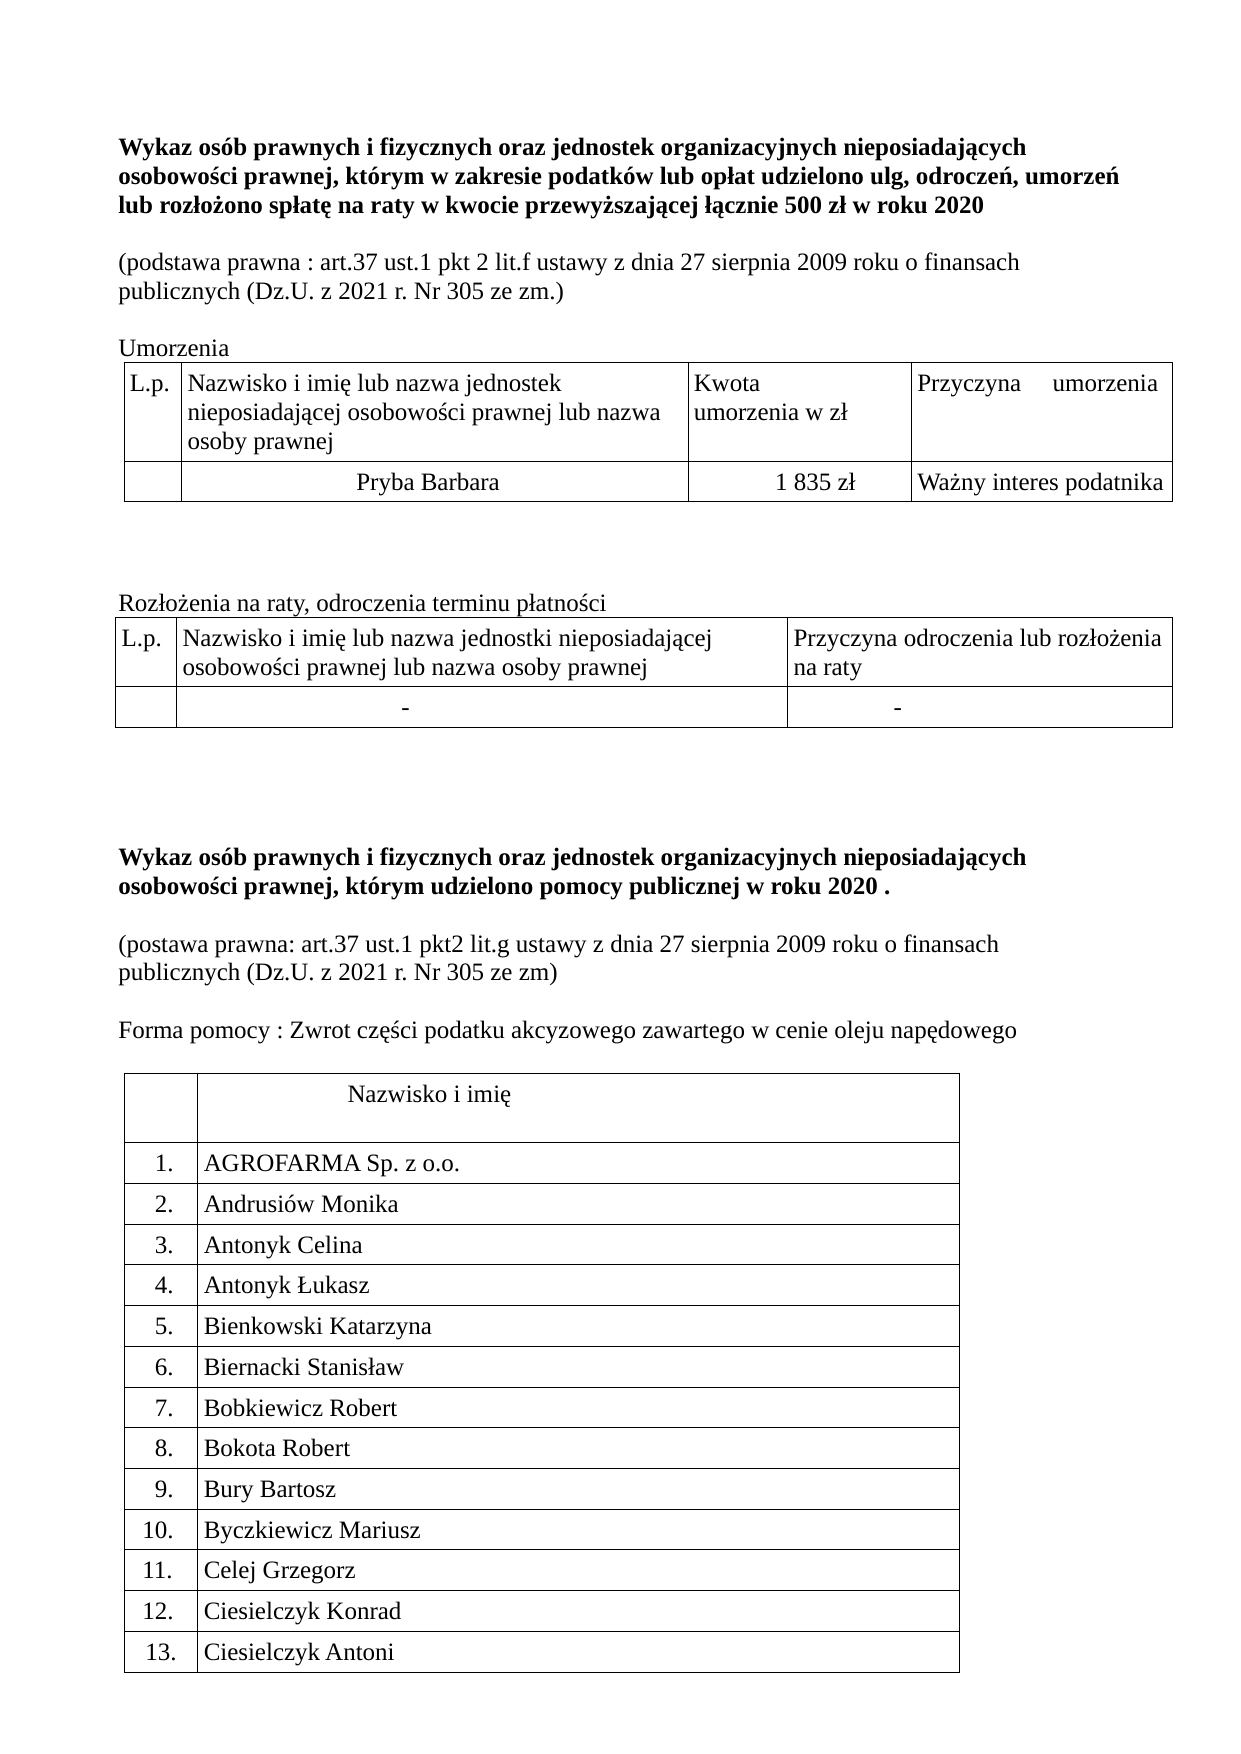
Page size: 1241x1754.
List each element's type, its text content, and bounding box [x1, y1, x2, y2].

text (postawa prawna: art.37 ust.1 pkt2 lit.g ustawy z dnia 27 sierpnia 2009 roku o finansach publicznych (Dz.U. z 2021 r. Nr 305 ze zm) [118, 929, 1122, 986]
table_cell [125, 462, 181, 501]
table_cell - [177, 687, 787, 727]
table_header [125, 1074, 197, 1142]
text Forma pomocy : Zwrot części podatku akcyzowego zawartego w cenie oleju napędowego [118, 1015, 1122, 1044]
table_cell Ciesielczyk Konrad [198, 1591, 959, 1631]
table_cell Antonyk Celina [198, 1225, 959, 1264]
table_cell Bokota Robert [198, 1428, 959, 1468]
table_cell 13. [125, 1632, 197, 1671]
table_cell 4. [125, 1265, 197, 1305]
table_cell AGROFARMA Sp. z o.o. [198, 1143, 959, 1183]
table_cell [116, 687, 176, 727]
table_cell 3. [125, 1225, 197, 1264]
table_header L.p. [116, 618, 176, 686]
table_cell 5. [125, 1306, 197, 1346]
table_cell Celej Grzegorz [198, 1550, 959, 1590]
table_cell 12. [125, 1591, 197, 1631]
table_cell 9. [125, 1469, 197, 1508]
table_cell 8. [125, 1428, 197, 1468]
table_cell 1 835 zł [689, 462, 911, 501]
table_header Przyczyna odroczenia lub rozłożenia na raty [788, 618, 1172, 686]
table_cell Ważny interes podatnika [912, 462, 1172, 501]
table_cell 6. [125, 1347, 197, 1386]
table_cell - [788, 687, 1172, 727]
text Umorzenia [118, 333, 1122, 362]
table_cell Pryba Barbara [182, 462, 688, 501]
table_cell Bobkiewicz Robert [198, 1388, 959, 1427]
table_header Przyczyna umorzenia [912, 363, 1172, 461]
table_header Nazwisko i imię lub nazwa jednostki nieposiadającej osobowości prawnej lub nazwa osoby prawnej [177, 618, 787, 686]
table_cell Bury Bartosz [198, 1469, 959, 1508]
table_cell Ciesielczyk Antoni [198, 1632, 959, 1671]
table_cell Biernacki Stanisław [198, 1347, 959, 1386]
table_header Nazwisko i imię lub nazwa jednostek nieposiadającej osobowości prawnej lub nazwa osoby prawnej [182, 363, 688, 461]
table_cell 11. [125, 1550, 197, 1590]
table_cell Andrusiów Monika [198, 1184, 959, 1223]
table_cell 1. [125, 1143, 197, 1183]
table_header L.p. [125, 363, 181, 461]
table_header Kwota umorzenia w zł [689, 363, 911, 461]
table_cell Bienkowski Katarzyna [198, 1306, 959, 1346]
text Wykaz osób prawnych i fizycznych oraz jednostek organizacyjnych nieposiadających osobowości prawnej, którym w zakresie podatków lub opłat udzielono ulg, odroczeń, umorzeń lub rozłożono spłatę na raty w kwocie przewyższającej łącznie 500 zł w roku 2020 [118, 132, 1122, 218]
table_cell 10. [125, 1510, 197, 1549]
table_cell 7. [125, 1388, 197, 1427]
text Rozłożenia na raty, odroczenia terminu płatności [118, 588, 1122, 617]
table_cell Byczkiewicz Mariusz [198, 1510, 959, 1549]
table_header Nazwisko i imię [198, 1074, 959, 1142]
text (podstawa prawna : art.37 ust.1 pkt 2 lit.f ustawy z dnia 27 sierpnia 2009 roku o finansach publicznych (Dz.U. z 2021 r. Nr 305 ze zm.) [118, 247, 1122, 305]
table_cell 2. [125, 1184, 197, 1223]
table_cell Antonyk Łukasz [198, 1265, 959, 1305]
text Wykaz osób prawnych i fizycznych oraz jednostek organizacyjnych nieposiadających osobowości prawnej, którym udzielono pomocy publicznej w roku 2020 . [118, 842, 1122, 900]
